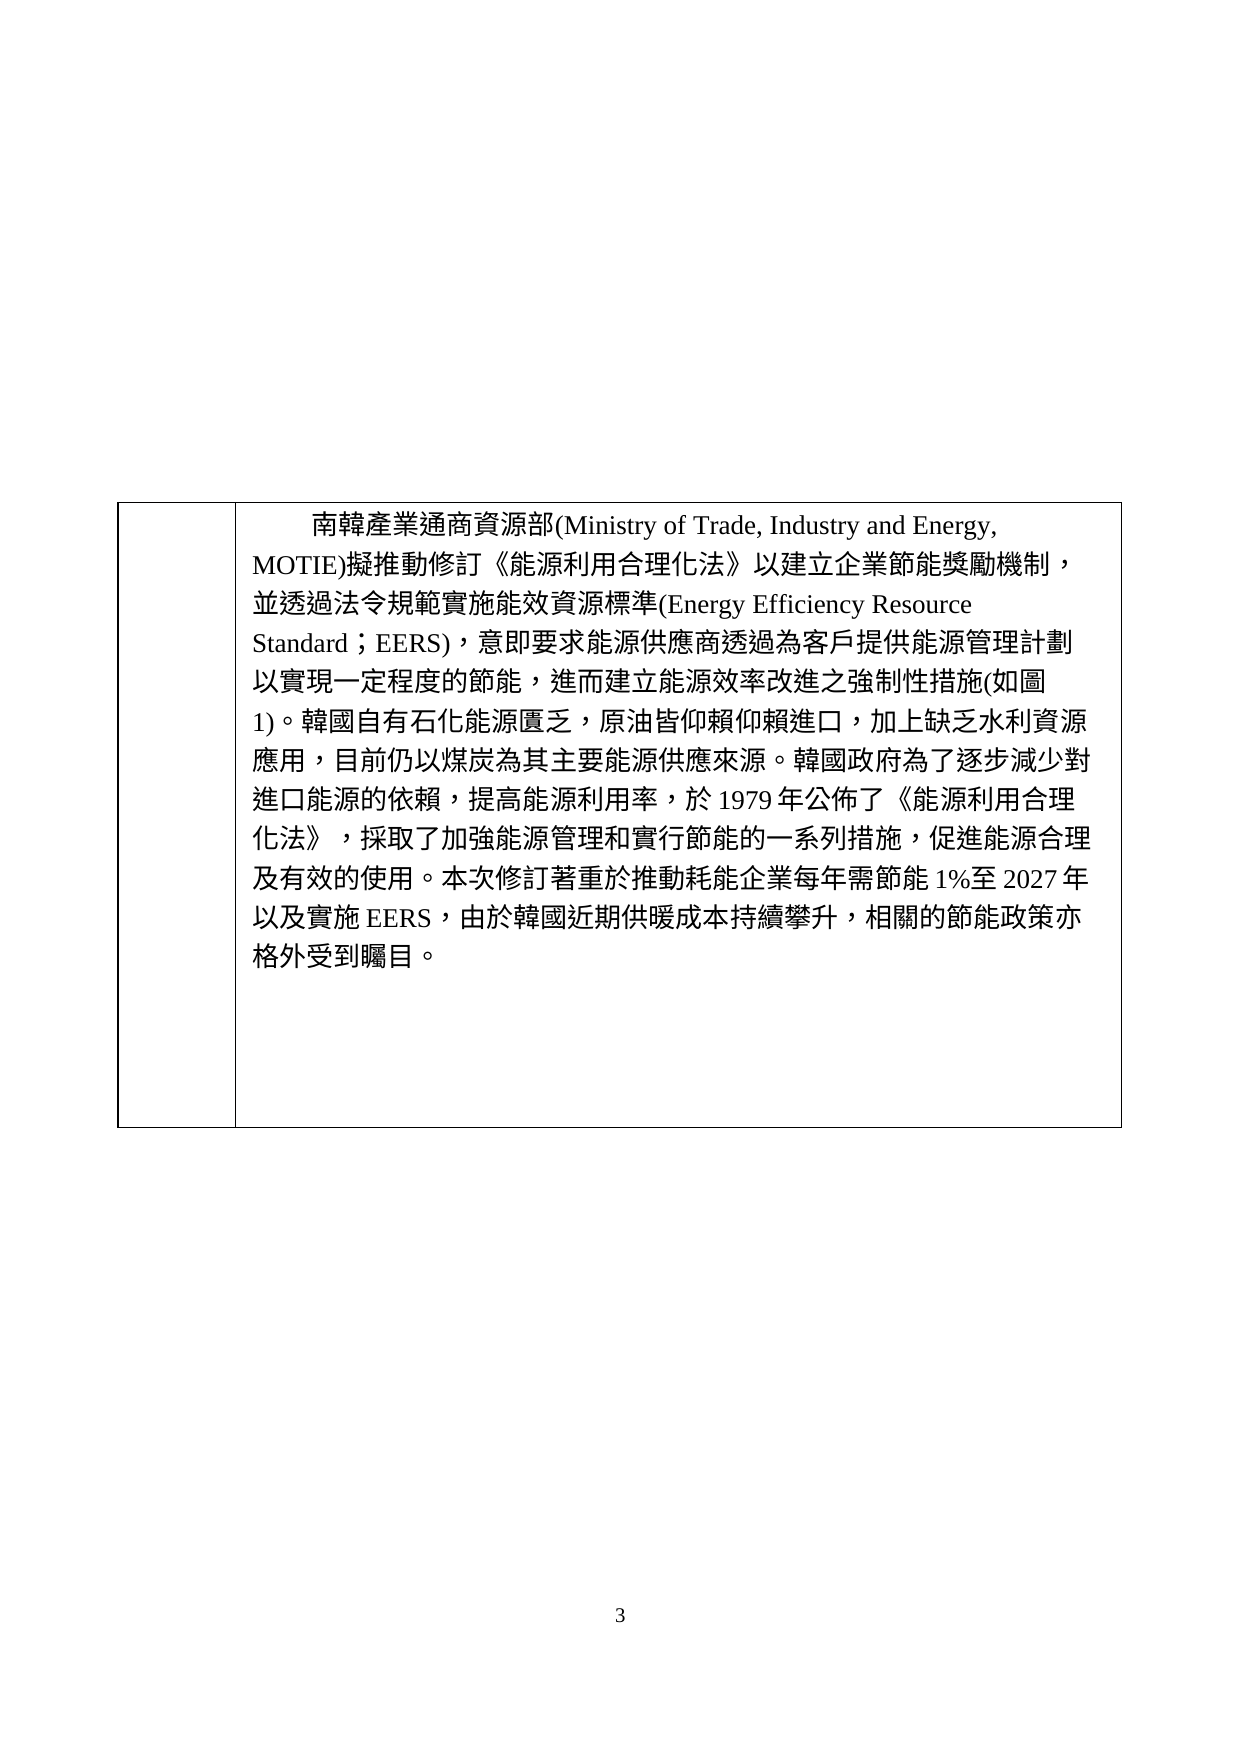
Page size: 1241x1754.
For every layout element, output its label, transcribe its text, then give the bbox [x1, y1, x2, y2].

table_header 南韓產業通商資源部(Ministry of Trade, Industry and Energy, MOTIE)擬推動修訂《能源利用合理化法》以建立企業節能獎勵機制，並透過法令規範實施能效資源標準(Energy Efficiency Resource Standard；EERS)，意即要求能源供應商透過為客戶提供能源管理計劃以實現一定程度的節能，進而建立能源效率改進之強制性措施(如圖1)。韓國自有石化能源匱乏，原油皆仰賴仰賴進口，加上缺乏水利資源應用，目前仍以煤炭為其主要能源供應來源。韓國政府為了逐步減少對進口能源的依賴，提高能源利用率，於1979年公佈了《能源利用合理化法》，採取了加強能源管理和實行節能的一系列措施，促進能源合理及有效的使用。本次修訂著重於推動耗能企業每年需節能1%至2027年以及實施EERS，由於韓國近期供暖成本持續攀升，相關的節能政策亦格外受到矚目。 圖1、2023年南韓能源供應商EERS執行計畫 南韓產業通商資源部2022年即與國內30家耗能企業代表共同簽署《Korea Energy Efficiency Partnership (KEEP) 30》合作備忘錄，其中亦包含三星、現代、LG等韓國代表性企業。據統計，目前工業部門能源消耗占韓國總能源使用量之63%，而參與合作備忘錄簽署的30家耗能企業其能源耗用量總計即占工業部門能源耗用之57%。參與Keep30的企業承諾在2023年至2027年間自願性的實現能源效率提升之目標，此外，亦將探討冬季能源使用減少措施與節能設備之投資計劃，而南韓政府則預計擬訂相關節能獎勵措施予以支持。 Keep 30在南韓是一項全新的專案項目，30家耗能企業將通過該項目在未來5年內努力實現提升能源效率的目標，俾利更好的應對持續攀升的能源價格並確保生產的可持續性。這些耗能企業的類別涵概了鋼鐵、煉油、化工、水泥、半導體等。韓國政府將根據企業於每年度所申報的能源使用情形去評估其節能成效並予考核分級，評核結果也將向社會大眾進行揭露，促使產業朝節能方向發展；而為了鼓勵耗能企業將節能措施擴大至產業供應鏈的上下游，分包商的節能減碳措施也可被納入耗能企業本身之節能成果。 南韓政府為了鼓勵耗能企業參與節能，將通過提高貸款額度的方式向參與企業開放和擴大建築節能設施建置的貸款，耗能企業將可以共同參與能源效率管理與提升能效措施的相關研究規劃，俾便該節能措施能夠滿足企業實際業務需求。目前參與KEEP 30 MOU簽署的企業皆表達有意願承擔社會責任，為國家節能盡一份心力；因應南韓冬季能源費用高漲的問題，與會企業也表達將自願性的在冬季減少能源的耗用量。為了達成節能目標，目前各家企業皆各自推出其節能措施規劃，這部份包含汰換高能效設備及生產流程改善。這30家耗能企業目前規劃在2022年第4季和2023年上半年完成節能520,000 TOE(噸油當量)的目標。因應KEEP 30節能專案，韓國境內10大鋼鐵製造商已率先提出將提撥4200億韓元用來建設或擴建既有的節能設施，這些企業代表稱其中2100億韓元將用於建置鋼鐵餘熱回收再利用之系統。 由於2022年南韓產業通商資源部已與國內30家耗能企業代表共同簽署KEEP 30，本次修訂《能源利用合理化法》的主要目的即是為擴大貸款的節能政策提供法制化的基礎，並為耗能企業的節能措施提供獎勵辦法。此外，南韓政府亦將推動EERS的法制化來確保其政策推行力；2018年韓國電力公司以及2019年的韓國天然氣公司對於EERS皆有實行示範專案。目前美國的一些洲及歐洲都已立法推動；EERS被認為是一種有效的能效改善制度。ERRS的立法從長期來看將促使能源結構朝低能耗、高效率的結構，亦有助於發展節能及系統優化等相關產業。 結論與建議 1. 南韓產業通商資源部與國內耗能企業所簽署之KEEP 30合作備忘錄性質尚屬自願性節能，而我國早先於2013年由經濟部公告之《能源用戶訂定節約能源目標及執行計畫規定》則為強制性節能政策；南韓產業通商資源部2023年所欲推動之《耗能企業年節電1%政策》是否具強制性質及罰責仍有待後續法案推出後持續追蹤瞭解。 2. 我國《能源用戶訂定節約能源目標及執行計畫規定》所規範之能源用戶係指契約用電容量超過800瓩之能源大用戶，KEEP 30合作備忘錄目前僅規範南韓國內30大耗能企業，《能源利用合理化法》修訂後之規範對象亦有待釐清。 3. KEEP 30預計向公眾揭露企業節能成效及排序，或有助於營造節能資訊透明的競爭環境，促使企業使用能源朝高效方向發展，建構良性競爭與加速耗能設備汰舊換新的市場機制，此將有利國家節能減碳目標之達成。此外，由於分包商的節能措施亦可被納入耗能企業本身之節能成果，以大帶小的方式將有助於營造產業供應鏈彼此相互合作節能的市場氛圍。 4. ERRS的立法從長期來看將促使能源結構朝低能耗、高效率的方向發展，帶動產業投入節能技術的開發，促成整體能源效率之提升。 參考文獻 1. Sanggeun Byun. (2023, January 31). Companies that consume more energy, incentives when low consumption and high efficiency are increased. Retrieved from http://www.etnews.com/2023131000214 [236, 503, 1121, 1127]
table_header 詳細 說明 詳細 說明 [119, 1065, 235, 1127]
